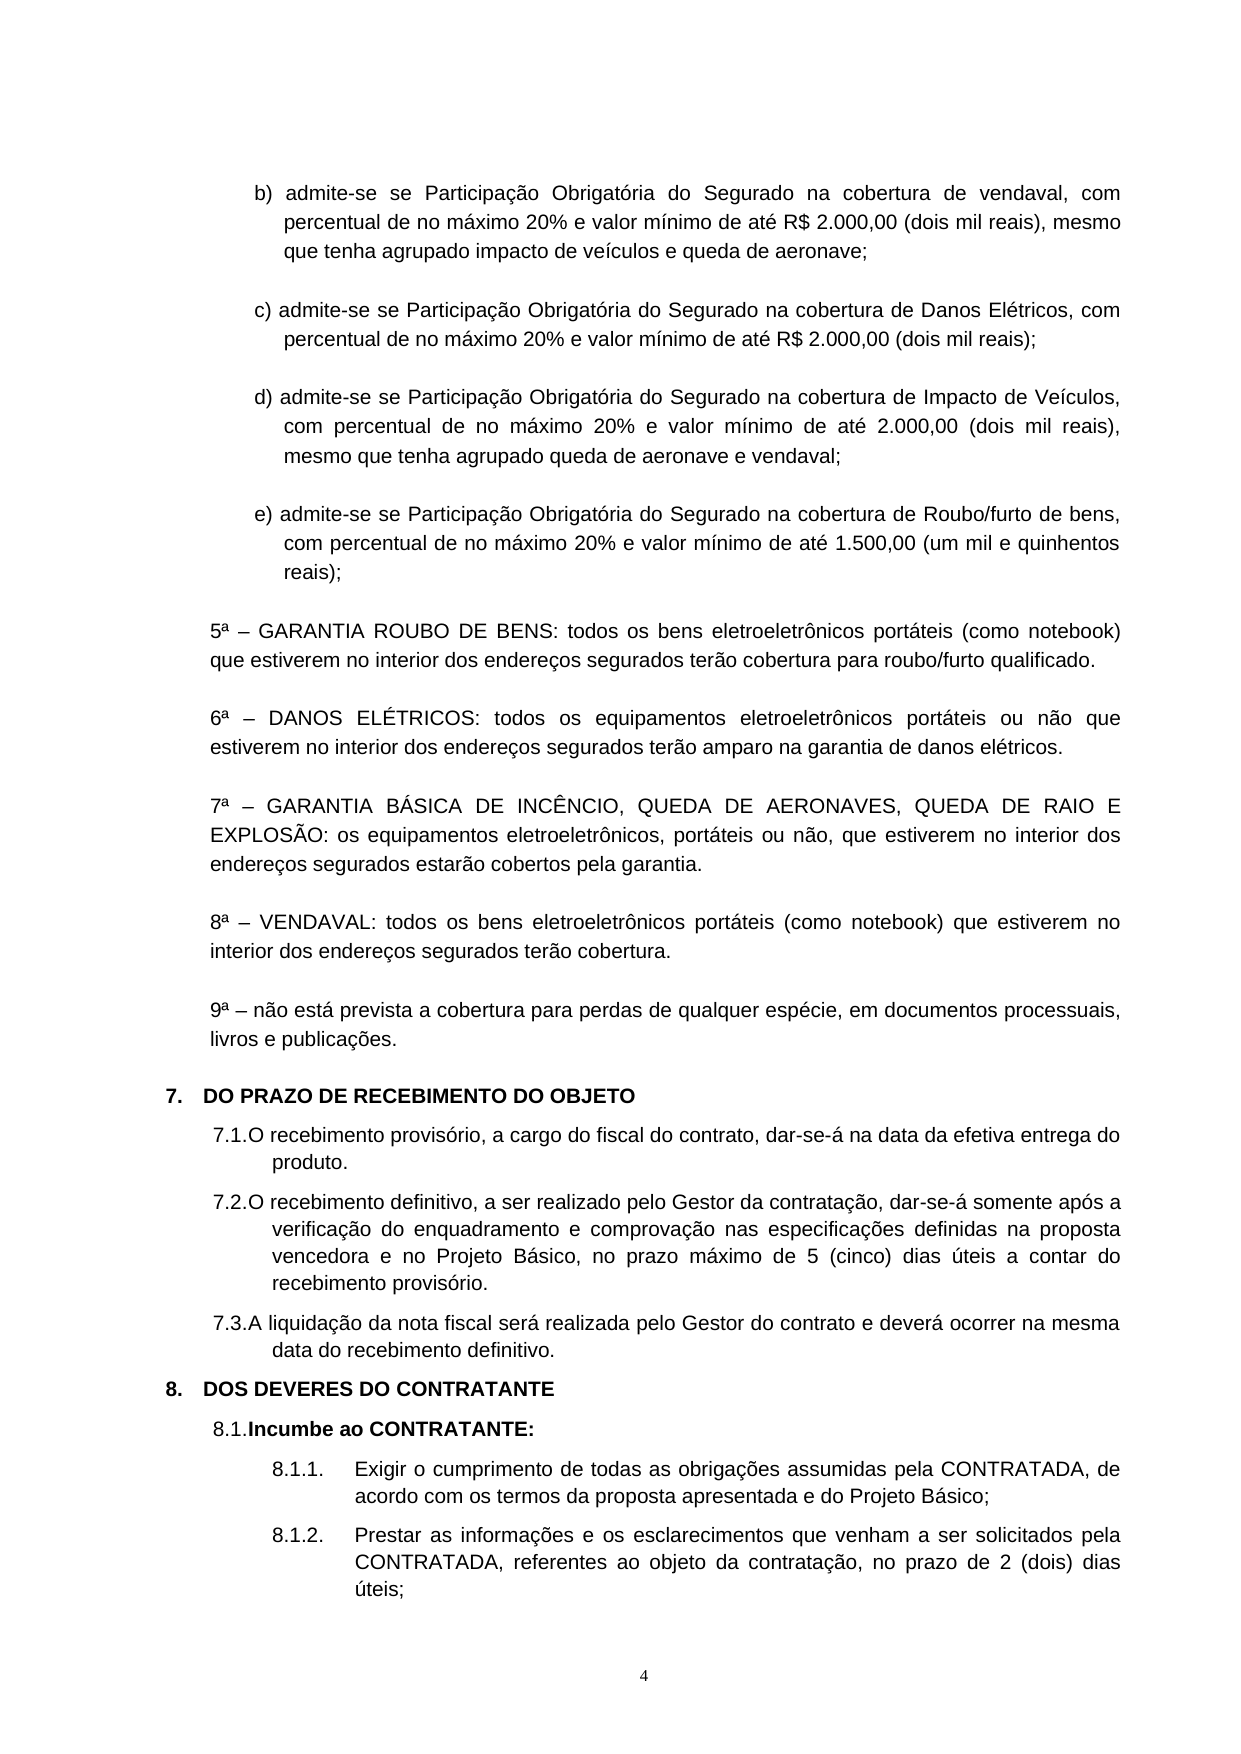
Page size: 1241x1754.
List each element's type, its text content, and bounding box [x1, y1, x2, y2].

text 8ª – VENDAVAL: todos os bens eletroeletrônicos portáteis (como notebook) que estiverem no interior dos endereços segurados terão cobertura. [210, 906, 1122, 965]
subtitle Exigir o cumprimento de todas as obrigações assumidas pela CONTRATADA, de acordo com os termos da proposta apresentada e do Projeto Básico; [272, 1454, 1122, 1508]
text 5ª – GARANTIA ROUBO DE BENS: todos os bens eletroeletrônicos portáteis (como notebook) que estiverem no interior dos endereços segurados terão cobertura para roubo/furto qualificado. [210, 615, 1122, 673]
text 9ª – não está prevista a cobertura para perdas de qualquer espécie, em documentos processuais, livros e publicações. [210, 994, 1122, 1052]
subtitle O recebimento definitivo, a ser realizado pelo Gestor da contratação, dar-se-á somente após a verificação do enquadramento e comprovação nas especificações definidas na proposta vencedora e no Projeto Básico, no prazo máximo de 5 (cinco) dias úteis a contar do recebimento provisório. [213, 1188, 1122, 1296]
list DOS DEVERES DO CONTRATANTE [165, 1375, 1122, 1402]
subtitle Incumbe ao CONTRATANTE: [213, 1415, 1122, 1442]
text 7ª – GARANTIA BÁSICA DE INCÊNCIO, QUEDA DE AERONAVES, QUEDA DE RAIO E EXPLOSÃO: os equipamentos eletroeletrônicos, portáteis ou não, que estiverem no interior dos endereços segurados estarão cobertos pela garantia. [210, 790, 1122, 877]
subtitle A liquidação da nota fiscal será realizada pelo Gestor do contrato e deverá ocorrer na mesma data do recebimento definitivo. [213, 1308, 1122, 1363]
list DO PRAZO DE RECEBIMENTO DO OBJETO [165, 1081, 1122, 1108]
text d) admite-se se Participação Obrigatória do Segurado na cobertura de Impacto de Veículos, com percentual de no máximo 20% e valor mínimo de até 2.000,00 (dois mil reais), mesmo que tenha agrupado queda de aeronave e vendaval; [254, 381, 1122, 469]
text c) admite-se se Participação Obrigatória do Segurado na cobertura de Danos Elétricos, com percentual de no máximo 20% e valor mínimo de até R$ 2.000,00 (dois mil reais); [254, 294, 1122, 352]
text b) admite-se se Participação Obrigatória do Segurado na cobertura de vendaval, com percentual de no máximo 20% e valor mínimo de até R$ 2.000,00 (dois mil reais), mesmo que tenha agrupado impacto de veículos e queda de aeronave; [254, 177, 1122, 265]
subtitle O recebimento provisório, a cargo do fiscal do contrato, dar-se-á na data da efetiva entrega do produto. [213, 1121, 1122, 1175]
text e) admite-se se Participação Obrigatória do Segurado na cobertura de Roubo/furto de bens, com percentual de no máximo 20% e valor mínimo de até 1.500,00 (um mil e quinhentos reais); [254, 498, 1122, 586]
text 6ª – DANOS ELÉTRICOS: todos os equipamentos eletroeletrônicos portáteis ou não que estiverem no interior dos endereços segurados terão amparo na garantia de danos elétricos. [210, 702, 1122, 761]
subtitle Prestar as informações e os esclarecimentos que venham a ser solicitados pela CONTRATADA, referentes ao objeto da contratação, no prazo de 2 (dois) dias úteis; [272, 1521, 1122, 1602]
